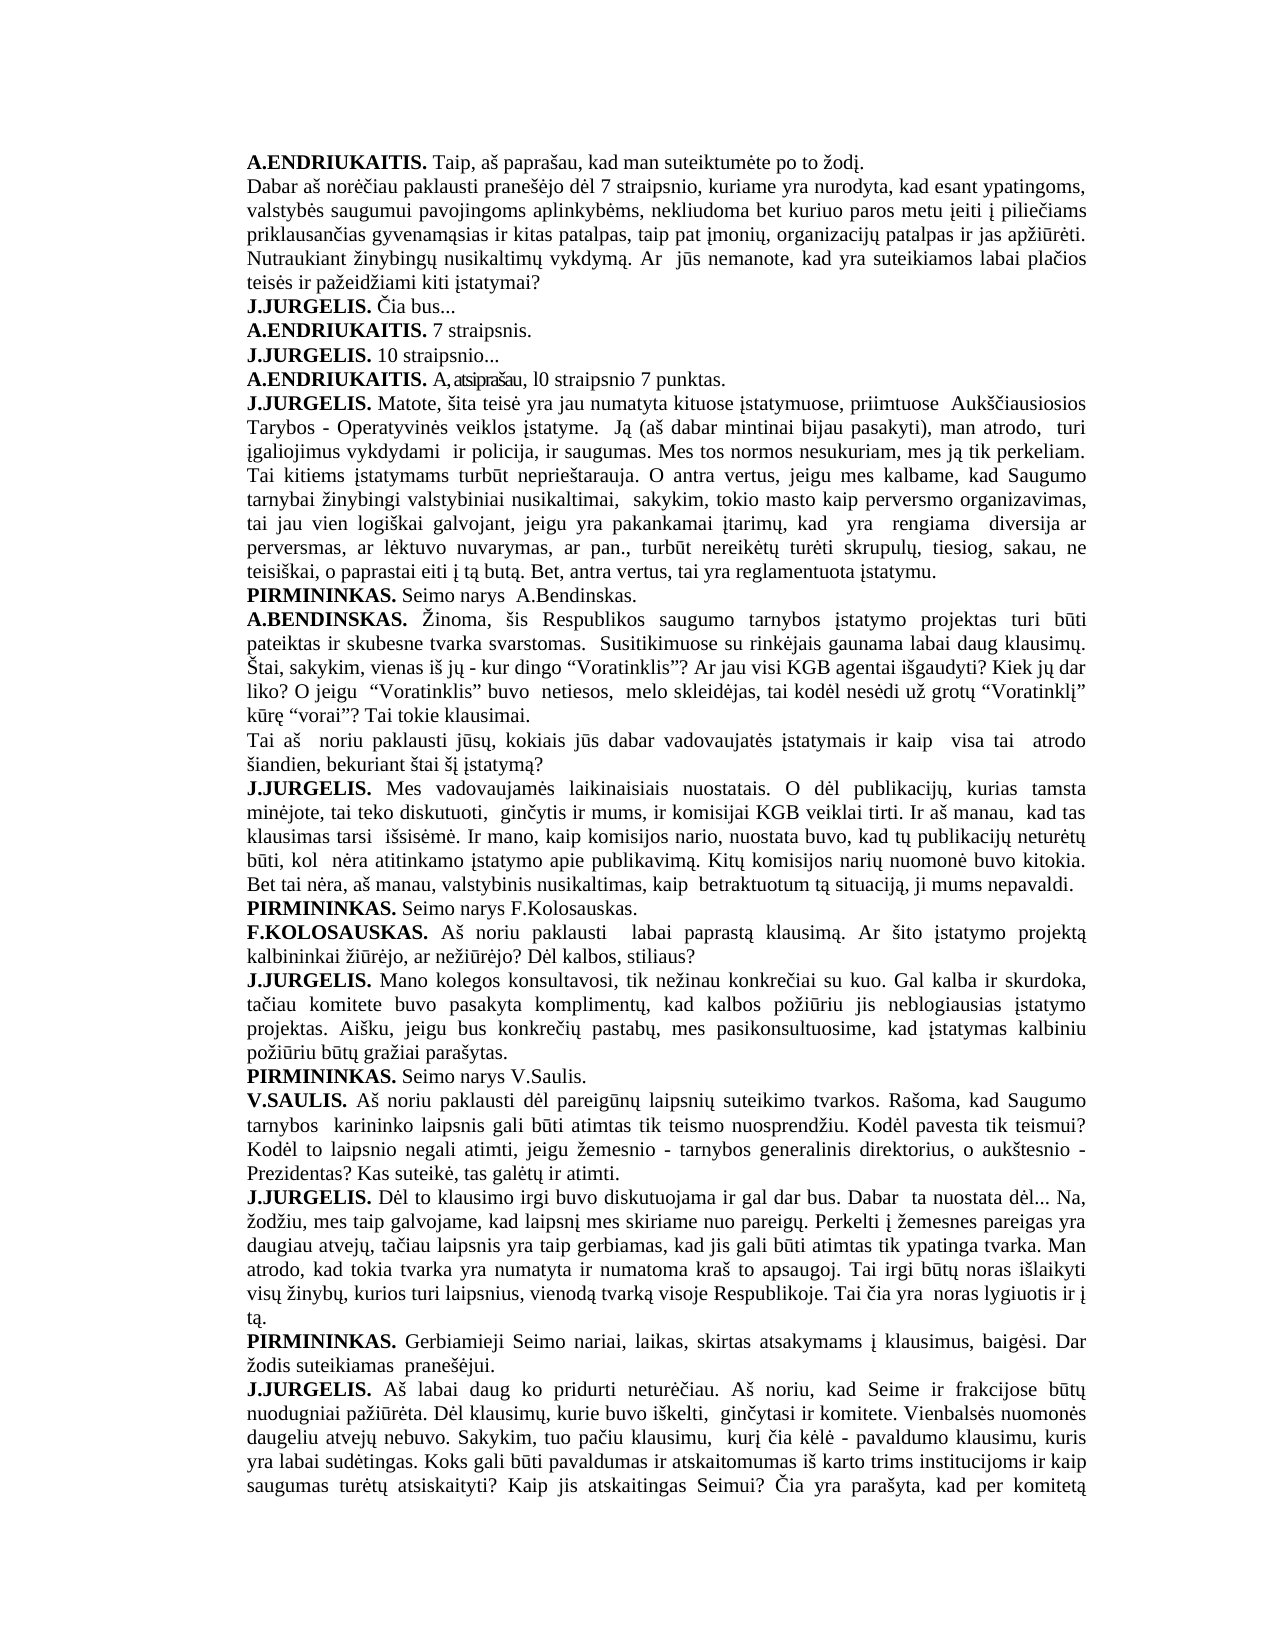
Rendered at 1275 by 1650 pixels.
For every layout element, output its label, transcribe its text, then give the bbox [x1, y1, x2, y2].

text J.JURGELIS. Dėl to klausimo irgi buvo diskutuojama ir gal dar bus. Dabar ta nuostata dėl... Na, žodžiu, mes taip galvojame, kad laipsnį mes skiriame nuo pareigų. Perkelti į žemesnes pareigas yra daugiau atvejų, tačiau laipsnis yra taip gerbiamas, kad jis gali būti atimtas tik ypatinga tvarka. Man atrodo, kad tokia tvarka yra numatyta ir numatoma kraš to apsaugoj. Tai irgi būtų noras išlaikyti visų žinybų, kurios turi laipsnius, vienodą tvarką visoje Respublikoje. Tai čia yra noras lygiuotis ir į tą. [247, 1185, 1087, 1329]
text V.SAULIS. Aš noriu paklausti dėl pareigūnų laipsnių suteikimo tvarkos. Rašoma, kad Saugumo tarnybos karininko laipsnis gali būti atimtas tik teismo nuosprendžiu. Kodėl pavesta tik teismui? Kodėl to laipsnio negali atimti, jeigu žemesnio - tarnybos generalinis direktorius, o aukštesnio - Prezidentas? Kas suteikė, tas galėtų ir atimti. [247, 1088, 1087, 1185]
text Tai aš noriu paklausti jūsų, kokiais jūs dabar vadovaujatės įstatymais ir kaip visa tai atrodo šiandien, bekuriant štai šį įstatymą? [247, 727, 1087, 776]
text PIRMININKAS. Gerbiamieji Seimo nariai, laikas, skirtas atsakymams į klausimus, baigėsi. Dar žodis suteikiamas pranešėjui. [247, 1329, 1087, 1377]
text J.JURGELIS. Matote, šita teisė yra jau numatyta kituose įstatymuose, priimtuose Aukščiausiosios Tarybos - Operatyvinės veiklos įstatyme. Ją (aš dabar mintinai bijau pasakyti), man atrodo, turi įgaliojimus vykdydami ir policija, ir saugumas. Mes tos normos nesukuriam, mes ją tik perkeliam. Tai kitiems įstatymams turbūt neprieštarauja. O antra vertus, jeigu mes kalbame, kad Saugumo tarnybai žinybingi valstybiniai nusikaltimai, sakykim, tokio masto kaip perversmo organizavimas, tai jau vien logiškai galvojant, jeigu yra pakankamai įtarimų, kad yra rengiama diversija ar perversmas, ar lėktuvo nuvarymas, ar pan., turbūt nereikėtų turėti skrupulų, tiesiog, sakau, ne teisiškai, o paprastai eiti į tą butą. Bet, antra vertus, tai yra reglamentuota įstatymu. [247, 391, 1087, 583]
text J.JURGELIS. Mes vadovaujamės laikinaisiais nuostatais. O dėl publikacijų, kurias tamsta minėjote, tai teko diskutuoti, ginčytis ir mums, ir komisijai KGB veiklai tirti. Ir aš manau, kad tas klausimas tarsi išsisėmė. Ir mano, kaip komisijos nario, nuostata buvo, kad tų publikacijų neturėtų būti, kol nėra atitinkamo įstatymo apie publikavimą. Kitų komisijos narių nuomonė buvo kitokia. Bet tai nėra, aš manau, valstybinis nusikaltimas, kaip betraktuotum tą situaciją, ji mums nepavaldi. [247, 776, 1087, 896]
text A.ENDRIUKAITIS. 7 straipsnis. [247, 318, 1087, 342]
text A.ENDRIUKAITIS. A, atsiprašau, l0 straipsnio 7 punktas. [247, 367, 1087, 391]
text Dabar aš norėčiau paklausti pranešėjo dėl 7 straipsnio, kuriame yra nurodyta, kad esant ypatingoms, valstybės saugumui pavojingoms aplinkybėms, nekliudoma bet kuriuo paros metu įeiti į piliečiams priklausančias gyvenamąsias ir kitas patalpas, taip pat įmonių, organizacijų patalpas ir jas apžiūrėti. Nutraukiant žinybingų nusikaltimų vykdymą. Ar jūs nemanote, kad yra suteikiamos labai plačios teisės ir pažeidžiami kiti įstatymai? [247, 174, 1087, 294]
text J.JURGELIS. Mano kolegos konsultavosi, tik nežinau konkrečiai su kuo. Gal kalba ir skurdoka, tačiau komitete buvo pasakyta komplimentų, kad kalbos požiūriu jis neblogiausias įstatymo projektas. Aišku, jeigu bus konkrečių pastabų, mes pasikonsultuosime, kad įstatymas kalbiniu požiūriu būtų gražiai parašytas. [247, 968, 1087, 1064]
text PIRMININKAS. Seimo narys F.Kolosauskas. [247, 896, 1087, 920]
text PIRMININKAS. Seimo narys A.Bendinskas. [247, 583, 1087, 607]
text F.KOLOSAUSKAS. Aš noriu paklausti labai paprastą klausimą. Ar šito įstatymo projektą kalbininkai žiūrėjo, ar nežiūrėjo? Dėl kalbos, stiliaus? [247, 920, 1087, 968]
text J.JURGELIS. 10 straipsnio... [247, 342, 1087, 367]
text A.ENDRIUKAITIS. Taip, aš paprašau, kad man suteiktumėte po to žodį. [247, 150, 1087, 174]
text PIRMININKAS. Seimo narys V.Saulis. [247, 1064, 1087, 1088]
text J.JURGELIS. Aš labai daug ko pridurti neturėčiau. Aš noriu, kad Seime ir frakcijose būtų nuodugniai pažiūrėta. Dėl klausimų, kurie buvo iškelti, ginčytasi ir komitete. Vienbalsės nuomonės daugeliu atvejų nebuvo. Sakykim, tuo pačiu klausimu, kurį čia kėlė - pavaldumo klausimu, kuris yra labai sudėtingas. Koks gali būti pavaldumas ir atskaitomumas iš karto trims institucijoms ir kaip saugumas turėtų atsiskaityti? Kaip jis atskaitingas Seimui? Čia yra parašyta, kad per komitetą [247, 1377, 1087, 1497]
text A.BENDINSKAS. Žinoma, šis Respublikos saugumo tarnybos įstatymo projektas turi būti pateiktas ir skubesne tvarka svarstomas. Susitikimuose su rinkėjais gaunama labai daug klausimų. Štai, sakykim, vienas iš jų - kur dingo “Voratinklis”? Ar jau visi KGB agentai išgaudyti? Kiek jų dar liko? O jeigu “Voratinklis” buvo netiesos, melo skleidėjas, tai kodėl nesėdi už grotų “Voratinklį” kūrę “vorai”? Tai tokie klausimai. [247, 607, 1087, 727]
text J.JURGELIS. Čia bus... [247, 294, 1087, 318]
